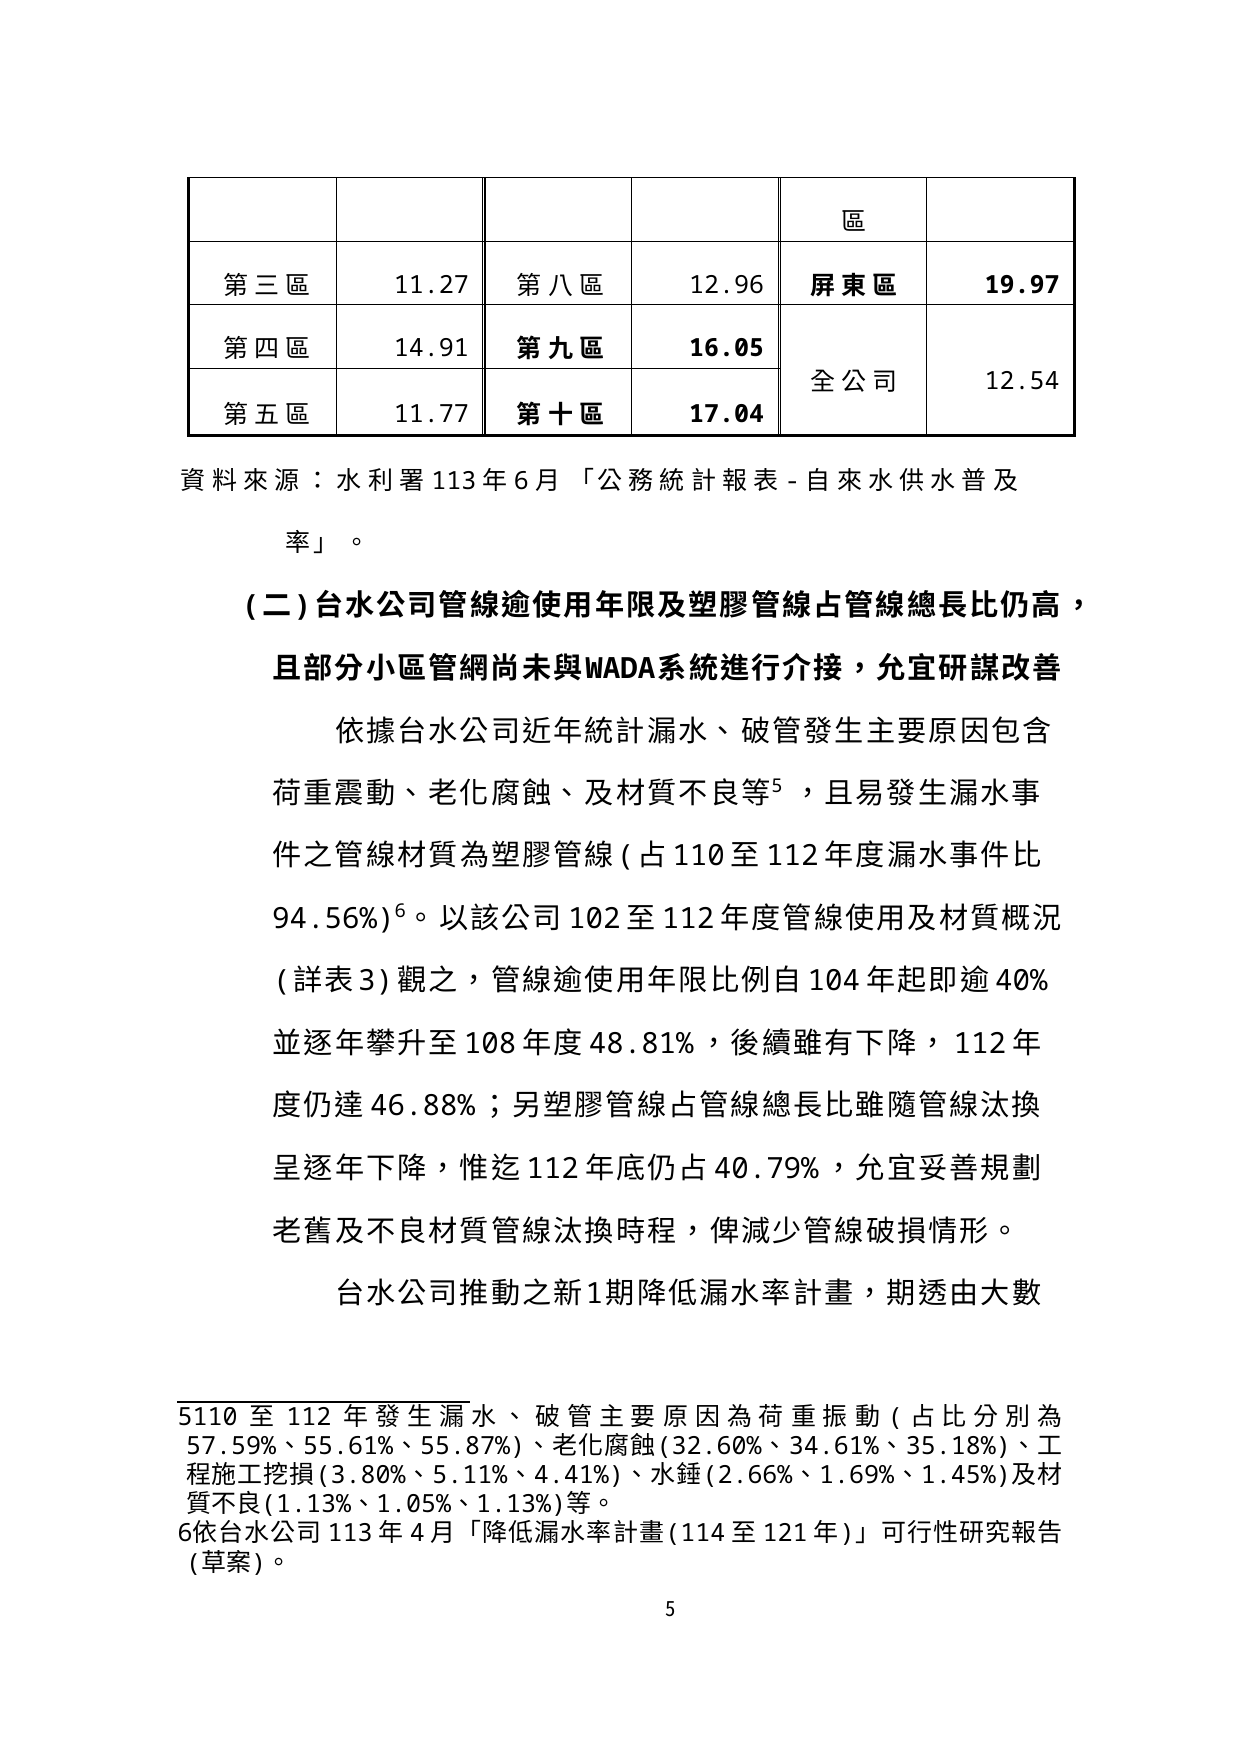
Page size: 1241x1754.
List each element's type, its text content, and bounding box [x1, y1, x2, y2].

text (二)台水公司管線逾使用年限及塑膠管線占管線總長比仍高，且部分小區管網尚未與WADA系統進行介接，允宜研謀改善 [236, 562, 1063, 687]
table_cell 第九區 [486, 305, 631, 368]
table_cell 區 [781, 178, 926, 241]
text 資料來源：水利署113年6月「公務統計報表-自來水供水普及率」。 [177, 437, 1063, 562]
table_cell 12.96 [632, 242, 778, 304]
table_cell [337, 178, 482, 241]
table_cell 屏東區 [781, 242, 926, 304]
table_cell 第八區 [486, 242, 631, 304]
table_cell 11.27 [337, 242, 482, 304]
text 110至112年發生漏水、破管主要原因為荷重振動(占比分別為57.59%、55.61%、55.87%)、老化腐蝕(32.60%、34.61%、35.18%)、工程施工挖損(3.80%、5.11%、4.41%)、水錘(2.66%、1.69%、1.45%)及材質不良(1.13%、1.05%、1.13%)等。 [177, 1402, 1063, 1518]
table_cell [632, 178, 778, 241]
table_cell 第十區 [486, 369, 631, 433]
table_cell 第三區 [190, 242, 336, 304]
table_cell 16.05 [632, 305, 778, 368]
table_cell 17.04 [632, 369, 778, 433]
table_cell 第四區 [190, 305, 336, 368]
text 依據台水公司近年統計漏水、破管發生主要原因包含荷重震動、老化腐蝕、及材質不良等，且易發生漏水事件之管線材質為塑膠管線(占110至112年度漏水事件比94.56%)。以該公司102至112年度管線使用及材質概況(詳表3)觀之，管線逾使用年限比例自104年起即逾40%並逐年攀升至108年度48.81%，後續雖有下降，112年度仍達46.88%；另塑膠管線占管線總長比雖隨管線汰換呈逐年下降，惟迄112年底仍占40.79%，允宜妥善規劃老舊及不良材質管線汰換時程，俾減少管線破損情形。 [266, 687, 1063, 1249]
table_cell [190, 178, 336, 241]
text 台水公司推動之新1期降低漏水率計畫，期透由大數據分析漏水熱區後，執行管線汰換及漏水調查(主要採「積極降漏」與「維護管理」面向)，惟據該公司提供之資料，前期計畫雖已利用建置分區計量管網檢漏，並結合自行研發之大數據漏水偵測輔助系統(簡稱WADA)，與工研合作開發雲端AI輔助漏水偵測等技術加強檢修漏，但迄113年8月底小區管網未介接WADA仍有1,384個，占總數(3,886個)比達35.62%，恐不利於全面即時監測用水型態及加強檢漏效益，允宜審慎檢討前期計畫推動所遇問題，研謀對策改善，以提高執行成效。 [266, 1249, 1063, 1312]
table_cell 全公司 [781, 305, 926, 433]
text 依台水公司113年4月「降低漏水率計畫(114至121年)」可行性研究報告(草案)。 [177, 1518, 1063, 1577]
table_cell 第五區 [190, 369, 336, 433]
table_cell 12.54 [927, 305, 1073, 433]
table_cell [486, 178, 631, 241]
table_cell 11.77 [337, 369, 482, 433]
table_cell 19.97 [927, 242, 1073, 304]
table_cell [927, 178, 1073, 241]
table_cell 14.91 [337, 305, 482, 368]
